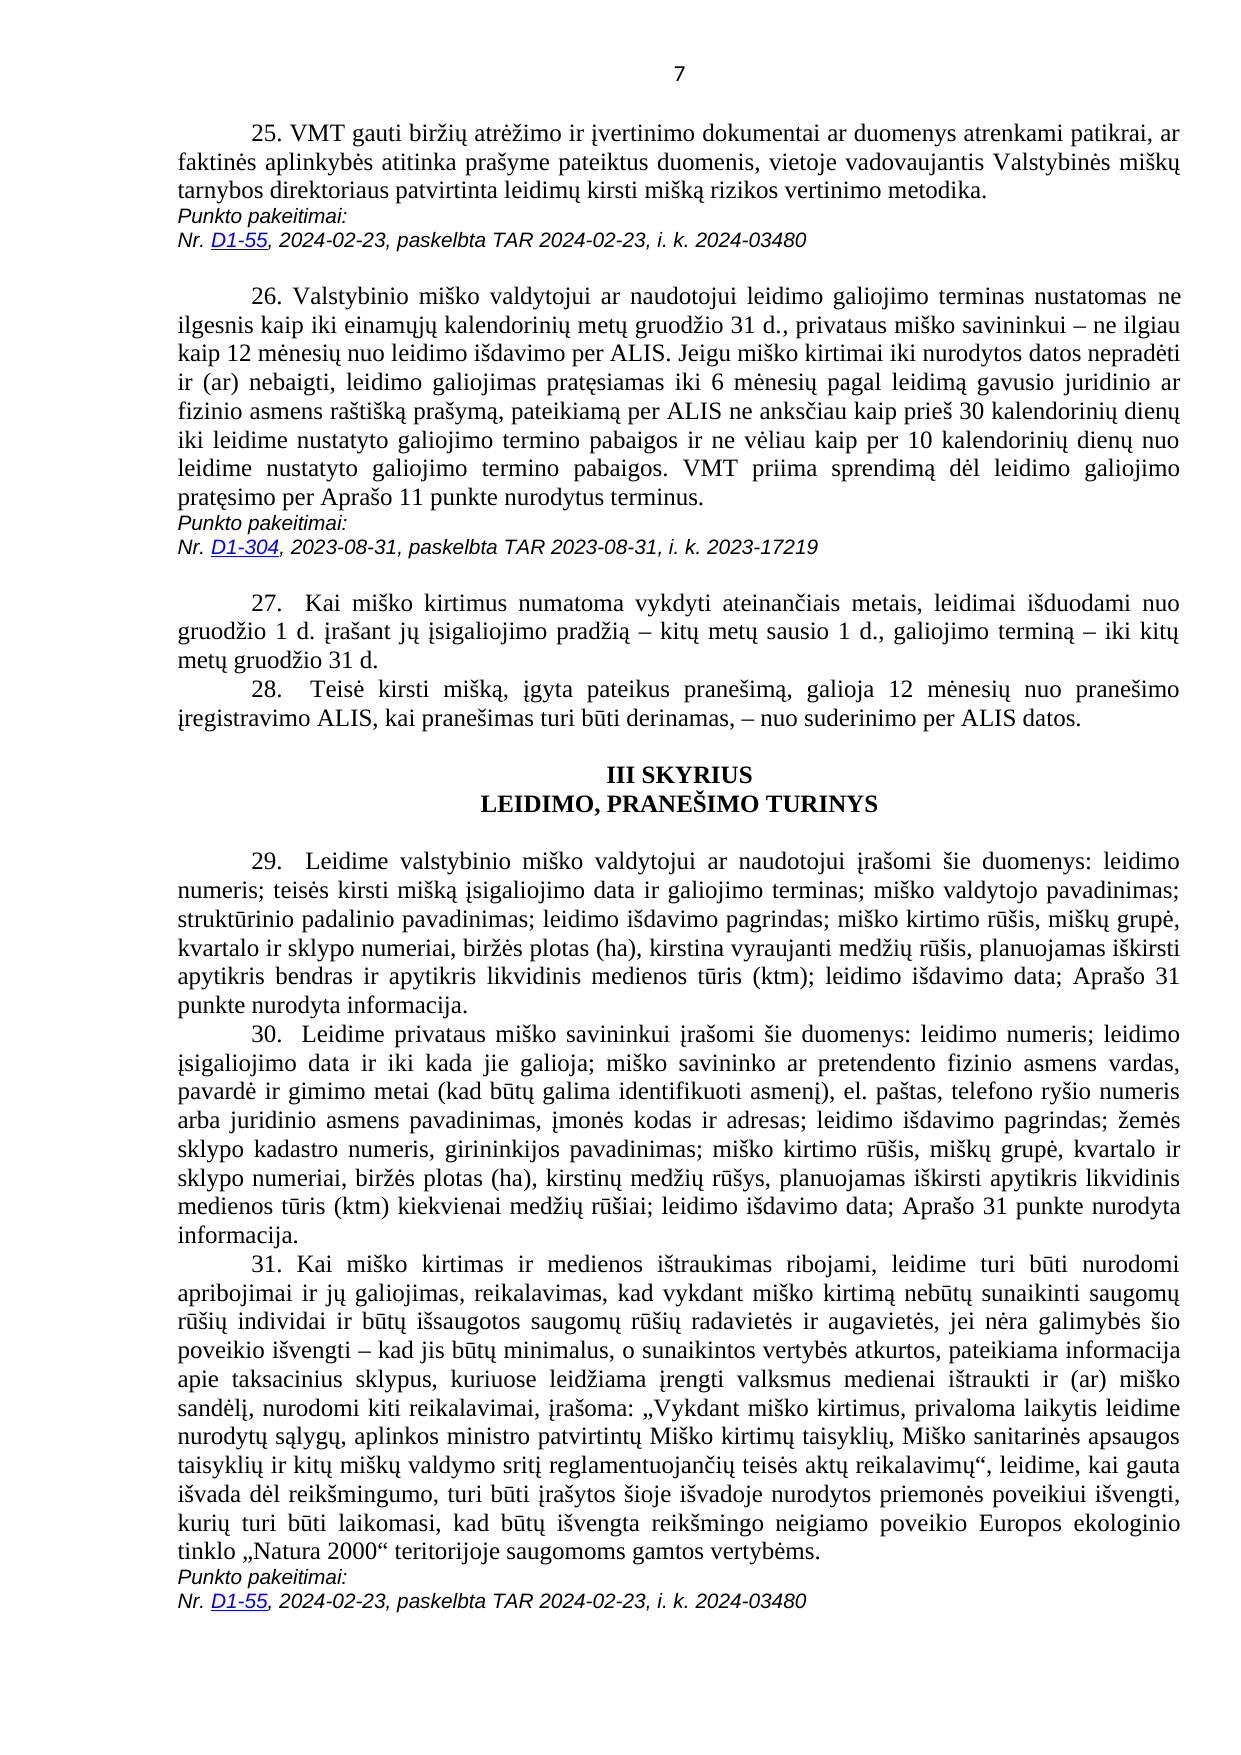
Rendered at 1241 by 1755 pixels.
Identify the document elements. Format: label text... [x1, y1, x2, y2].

text 31. Kai miško kirtimas ir medienos ištraukimas ribojami, leidime turi būti nurodomi apribojimai ir jų galiojimas, reikalavimas, kad vykdant miško kirtimą nebūtų sunaikinti saugomų rūšių individai ir būtų išsaugotos saugomų rūšių radavietės ir augavietės, jei nėra galimybės šio poveikio išvengti – kad jis būtų minimalus, o sunaikintos vertybės atkurtos, pateikiama informacija apie taksacinius sklypus, kuriuose leidžiama įrengti valksmus medienai ištraukti ir (ar) miško sandėlį, nurodomi kiti reikalavimai, įrašoma: „Vykdant miško kirtimus, privaloma laikytis leidime nurodytų sąlygų, aplinkos ministro patvirtintų Miško kirtimų taisyklių, Miško sanitarinės apsaugos taisyklių ir kitų miškų valdymo sritį reglamentuojančių teisės aktų reikalavimų“, leidime, kai gauta išvada dėl reikšmingumo, turi būti įrašytos šioje išvadoje nurodytos priemonės poveikiui išvengti, kurių turi būti laikomasi, kad būtų išvengta reikšmingo neigiamo poveikio Europos ekologinio tinklo „Natura 2000“ teritorijoje saugomoms gamtos vertybėms. [177, 1249, 1181, 1565]
text Nr. D1-55, 2024-02-23, paskelbta TAR 2024-02-23, i. k. 2024-03480 [177, 228, 1181, 252]
text Nr. D1-55, 2024-02-23, paskelbta TAR 2024-02-23, i. k. 2024-03480 [177, 1589, 1181, 1613]
text III SKYRIUS [177, 760, 1181, 789]
text 29. Leidime valstybinio miško valdytojui ar naudotojui įrašomi šie duomenys: leidimo numeris; teisės kirsti mišką įsigaliojimo data ir galiojimo terminas; miško valdytojo pavadinimas; struktūrinio padalinio pavadinimas; leidimo išdavimo pagrindas; miško kirtimo rūšis, miškų grupė, kvartalo ir sklypo numeriai, biržės plotas (ha), kirstina vyraujanti medžių rūšis, planuojamas iškirsti apytikris bendras ir apytikris likvidinis medienos tūris (ktm); leidimo išdavimo data; Aprašo 31 punkte nurodyta informacija. [177, 846, 1181, 1019]
text Punkto pakeitimai: [177, 1565, 1181, 1589]
text 28. Teisė kirsti mišką, įgyta pateikus pranešimą, galioja 12 mėnesių nuo pranešimo įregistravimo ALIS, kai pranešimas turi būti derinamas, – nuo suderinimo per ALIS datos. [177, 674, 1181, 731]
text 26. Valstybinio miško valdytojui ar naudotojui leidimo galiojimo terminas nustatomas ne ilgesnis kaip iki einamųjų kalendorinių metų gruodžio 31 d., privataus miško savininkui – ne ilgiau kaip 12 mėnesių nuo leidimo išdavimo per ALIS. Jeigu miško kirtimai iki nurodytos datos nepradėti ir (ar) nebaigti, leidimo galiojimas pratęsiamas iki 6 mėnesių pagal leidimą gavusio juridinio ar fizinio asmens raštišką prašymą, pateikiamą per ALIS ne anksčiau kaip prieš 30 kalendorinių dienų iki leidime nustatyto galiojimo termino pabaigos ir ne vėliau kaip per 10 kalendorinių dienų nuo leidime nustatyto galiojimo termino pabaigos. VMT priima sprendimą dėl leidimo galiojimo pratęsimo per Aprašo 11 punkte nurodytus terminus. [177, 281, 1181, 511]
text Punkto pakeitimai: [177, 204, 1181, 228]
text Punkto pakeitimai: [177, 511, 1181, 535]
text 30. Leidime privataus miško savininkui įrašomi šie duomenys: leidimo numeris; leidimo įsigaliojimo data ir iki kada jie galioja; miško savininko ar pretendento fizinio asmens vardas, pavardė ir gimimo metai (kad būtų galima identifikuoti asmenį), el. paštas, telefono ryšio numeris arba juridinio asmens pavadinimas, įmonės kodas ir adresas; leidimo išdavimo pagrindas; žemės sklypo kadastro numeris, girininkijos pavadinimas; miško kirtimo rūšis, miškų grupė, kvartalo ir sklypo numeriai, biržės plotas (ha), kirstinų medžių rūšys, planuojamas iškirsti apytikris likvidinis medienos tūris (ktm) kiekvienai medžių rūšiai; leidimo išdavimo data; Aprašo 31 punkte nurodyta informacija. [177, 1019, 1181, 1249]
text LEIDIMO, PRANEŠIMO TURINYS [177, 789, 1181, 818]
text Nr. D1-304, 2023-08-31, paskelbta TAR 2023-08-31, i. k. 2023-17219 [177, 535, 1181, 559]
text 25. VMT gauti biržių atrėžimo ir įvertinimo dokumentai ar duomenys atrenkami patikrai, ar faktinės aplinkybės atitinka prašyme pateiktus duomenis, vietoje vadovaujantis Valstybinės miškų tarnybos direktoriaus patvirtinta leidimų kirsti mišką rizikos vertinimo metodika. [177, 118, 1181, 204]
text 27. Kai miško kirtimus numatoma vykdyti ateinančiais metais, leidimai išduodami nuo gruodžio 1 d. įrašant jų įsigaliojimo pradžią – kitų metų sausio 1 d., galiojimo terminą – iki kitų metų gruodžio 31 d. [177, 588, 1181, 674]
